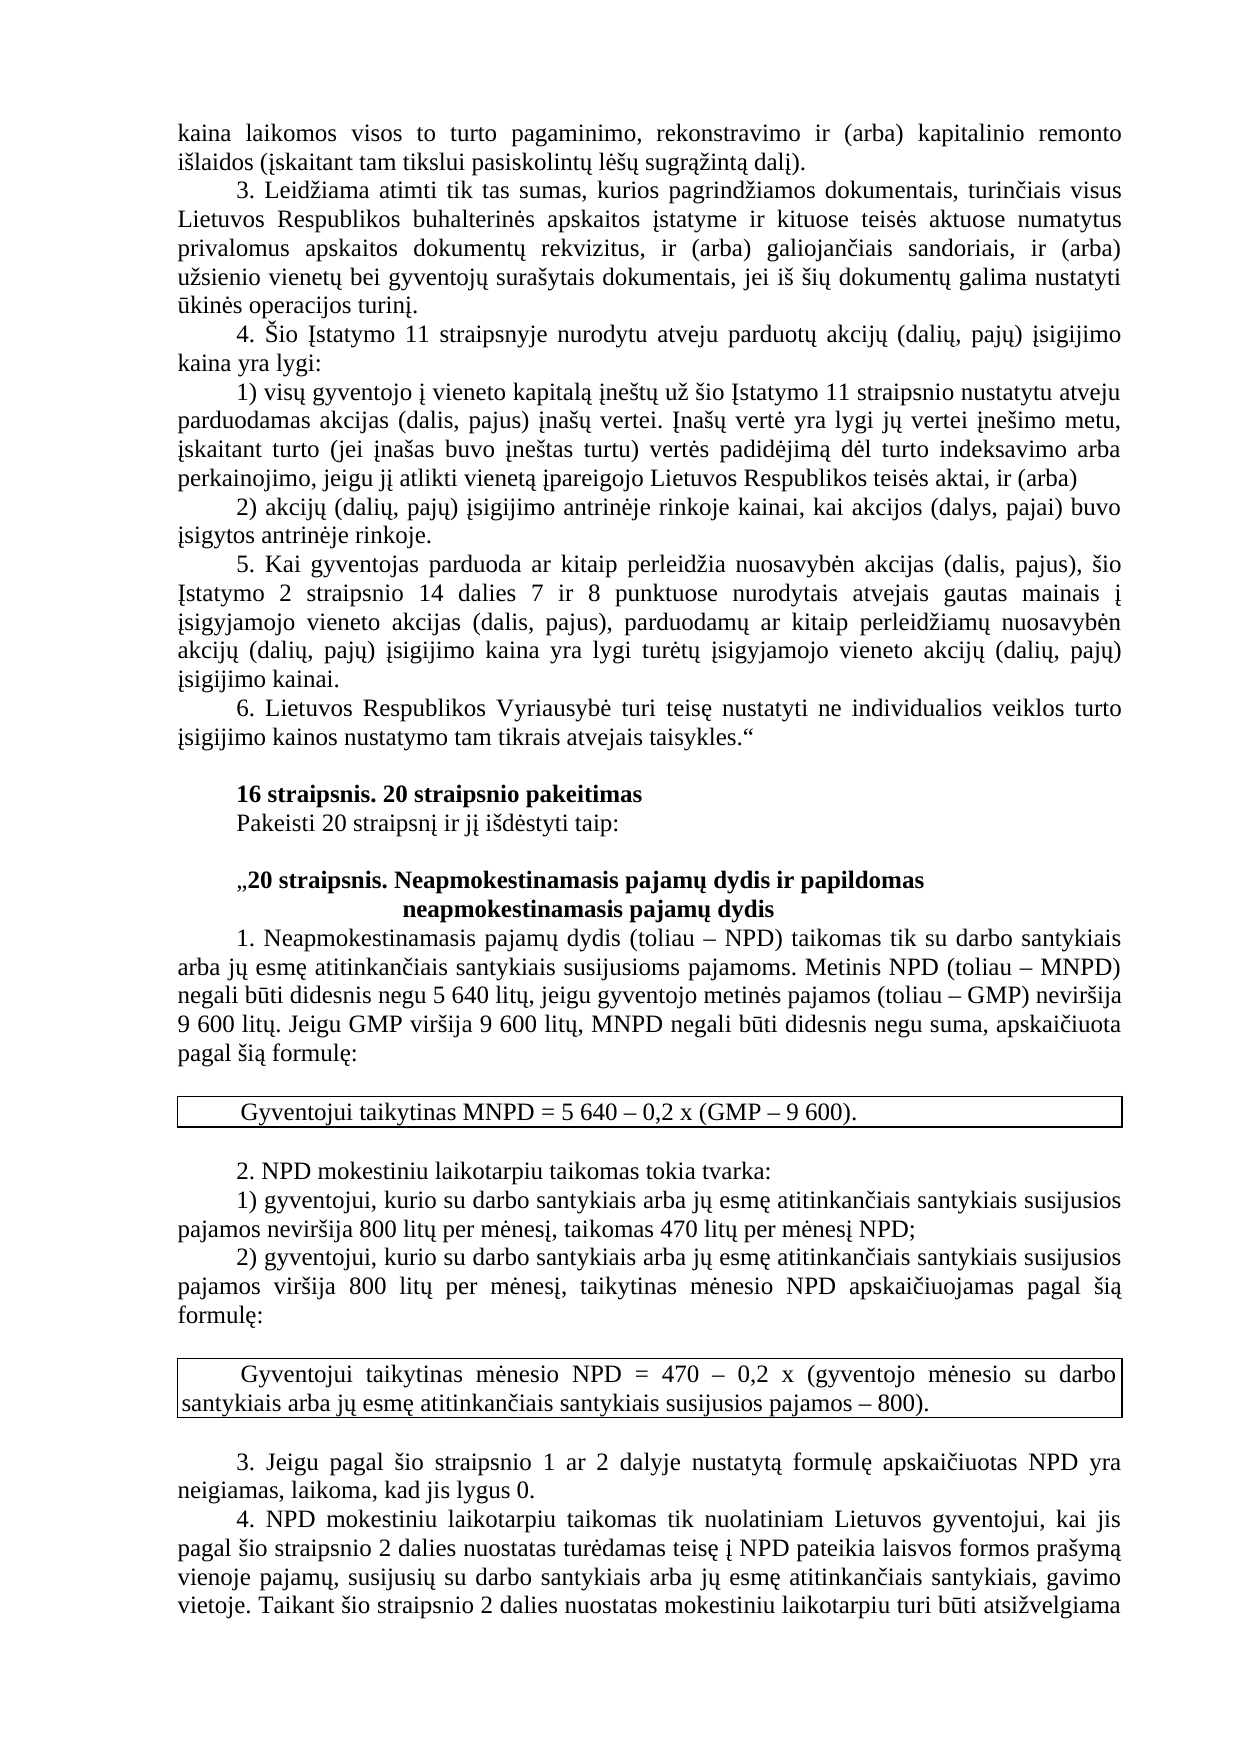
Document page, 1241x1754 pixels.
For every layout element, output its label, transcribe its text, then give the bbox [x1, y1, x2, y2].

text 2) akcijų (dalių, pajų) įsigijimo antrinėje rinkoje kainai, kai akcijos (dalys, pajai) buvo įsigytos antrinėje rinkoje. [177, 492, 1122, 549]
text 2) gyventojui, kurio su darbo santykiais arba jų esmę atitinkančiais santykiais susijusios pajamos viršija 800 litų per mėnesį, taikytinas mėnesio NPD apskaičiuojamas pagal šią formulę: [177, 1242, 1122, 1329]
text 6. Lietuvos Respublikos Vyriausybė turi teisę nustatyti ne individualios veiklos turto įsigijimo kainos nustatymo tam tikrais atvejais taisykles.“ [177, 693, 1122, 751]
text 16 straipsnis. 20 straipsnio pakeitimas [177, 779, 1122, 808]
text „20 straipsnis. Neapmokestinamasis pajamų dydis ir papildomas neapmokestinamasis pajamų dydis [236, 866, 1122, 923]
table_header Gyventojui taikytinas MNPD = 5 640 – 0,2 x (GMP – 9 600). [178, 1097, 1121, 1126]
text Pakeisti 20 straipsnį ir jį išdėstyti taip: [177, 808, 1122, 837]
text 1) gyventojui, kurio su darbo santykiais arba jų esmę atitinkančiais santykiais susijusios pajamos neviršija 800 litų per mėnesį, taikomas 470 litų per mėnesį NPD; [177, 1185, 1122, 1242]
text kaina laikomos visos to turto pagaminimo, rekonstravimo ir (arba) kapitalinio remonto išlaidos (įskaitant tam tikslui pasiskolintų lėšų sugrąžintą dalį). [177, 118, 1122, 176]
text 4. Šio Įstatymo 11 straipsnyje nurodytu atveju parduotų akcijų (dalių, pajų) įsigijimo kaina yra lygi: [177, 319, 1122, 377]
text 1. Neapmokestinamasis pajamų dydis (toliau – NPD) taikomas tik su darbo santykiais arba jų esmę atitinkančiais santykiais susijusioms pajamoms. Metinis NPD (toliau – MNPD) negali būti didesnis negu 5 640 litų, jeigu gyventojo metinės pajamos (toliau – GMP) neviršija 9 600 litų. Jeigu GMP viršija 9 600 litų, MNPD negali būti didesnis negu suma, apskaičiuota pagal šią formulę: [177, 923, 1122, 1067]
text 1) visų gyventojo į vieneto kapitalą įneštų už šio Įstatymo 11 straipsnio nustatytu atveju parduodamas akcijas (dalis, pajus) įnašų vertei. Įnašų vertė yra lygi jų vertei įnešimo metu, įskaitant turto (jei įnašas buvo įneštas turtu) vertės padidėjimą dėl turto indeksavimo arba perkainojimo, jeigu jį atlikti vienetą įpareigojo Lietuvos Respublikos teisės aktai, ir (arba) [177, 377, 1122, 492]
text 4. NPD mokestiniu laikotarpiu taikomas tik nuolatiniam Lietuvos gyventojui, kai jis pagal šio straipsnio 2 dalies nuostatas turėdamas teisę į NPD pateikia laisvos formos prašymą vienoje pajamų, susijusių su darbo santykiais arba jų esmę atitinkančiais santykiais, gavimo vietoje. Taikant šio straipsnio 2 dalies nuostatas mokestiniu laikotarpiu turi būti atsižvelgiama [177, 1504, 1122, 1619]
text 3. Jeigu pagal šio straipsnio 1 ar 2 dalyje nustatytą formulę apskaičiuotas NPD yra neigiamas, laikoma, kad jis lygus 0. [177, 1447, 1122, 1504]
text 3. Leidžiama atimti tik tas sumas, kurios pagrindžiamos dokumentais, turinčiais visus Lietuvos Respublikos buhalterinės apskaitos įstatyme ir kituose teisės aktuose numatytus privalomus apskaitos dokumentų rekvizitus, ir (arba) galiojančiais sandoriais, ir (arba) užsienio vienetų bei gyventojų surašytais dokumentais, jei iš šių dokumentų galima nustatyti ūkinės operacijos turinį. [177, 176, 1122, 319]
text 2. NPD mokestiniu laikotarpiu taikomas tokia tvarka: [177, 1156, 1122, 1185]
text 5. Kai gyventojas parduoda ar kitaip perleidžia nuosavybėn akcijas (dalis, pajus), šio Įstatymo 2 straipsnio 14 dalies 7 ir 8 punktuose nurodytais atvejais gautas mainais į įsigyjamojo vieneto akcijas (dalis, pajus), parduodamų ar kitaip perleidžiamų nuosavybėn akcijų (dalių, pajų) įsigijimo kaina yra lygi turėtų įsigyjamojo vieneto akcijų (dalių, pajų) įsigijimo kainai. [177, 549, 1122, 693]
table_header Gyventojui taikytinas mėnesio NPD = 470 – 0,2 x (gyventojo mėnesio su darbo santykiais arba jų esmę atitinkančiais santykiais susijusios pajamos – 800). [178, 1359, 1121, 1417]
